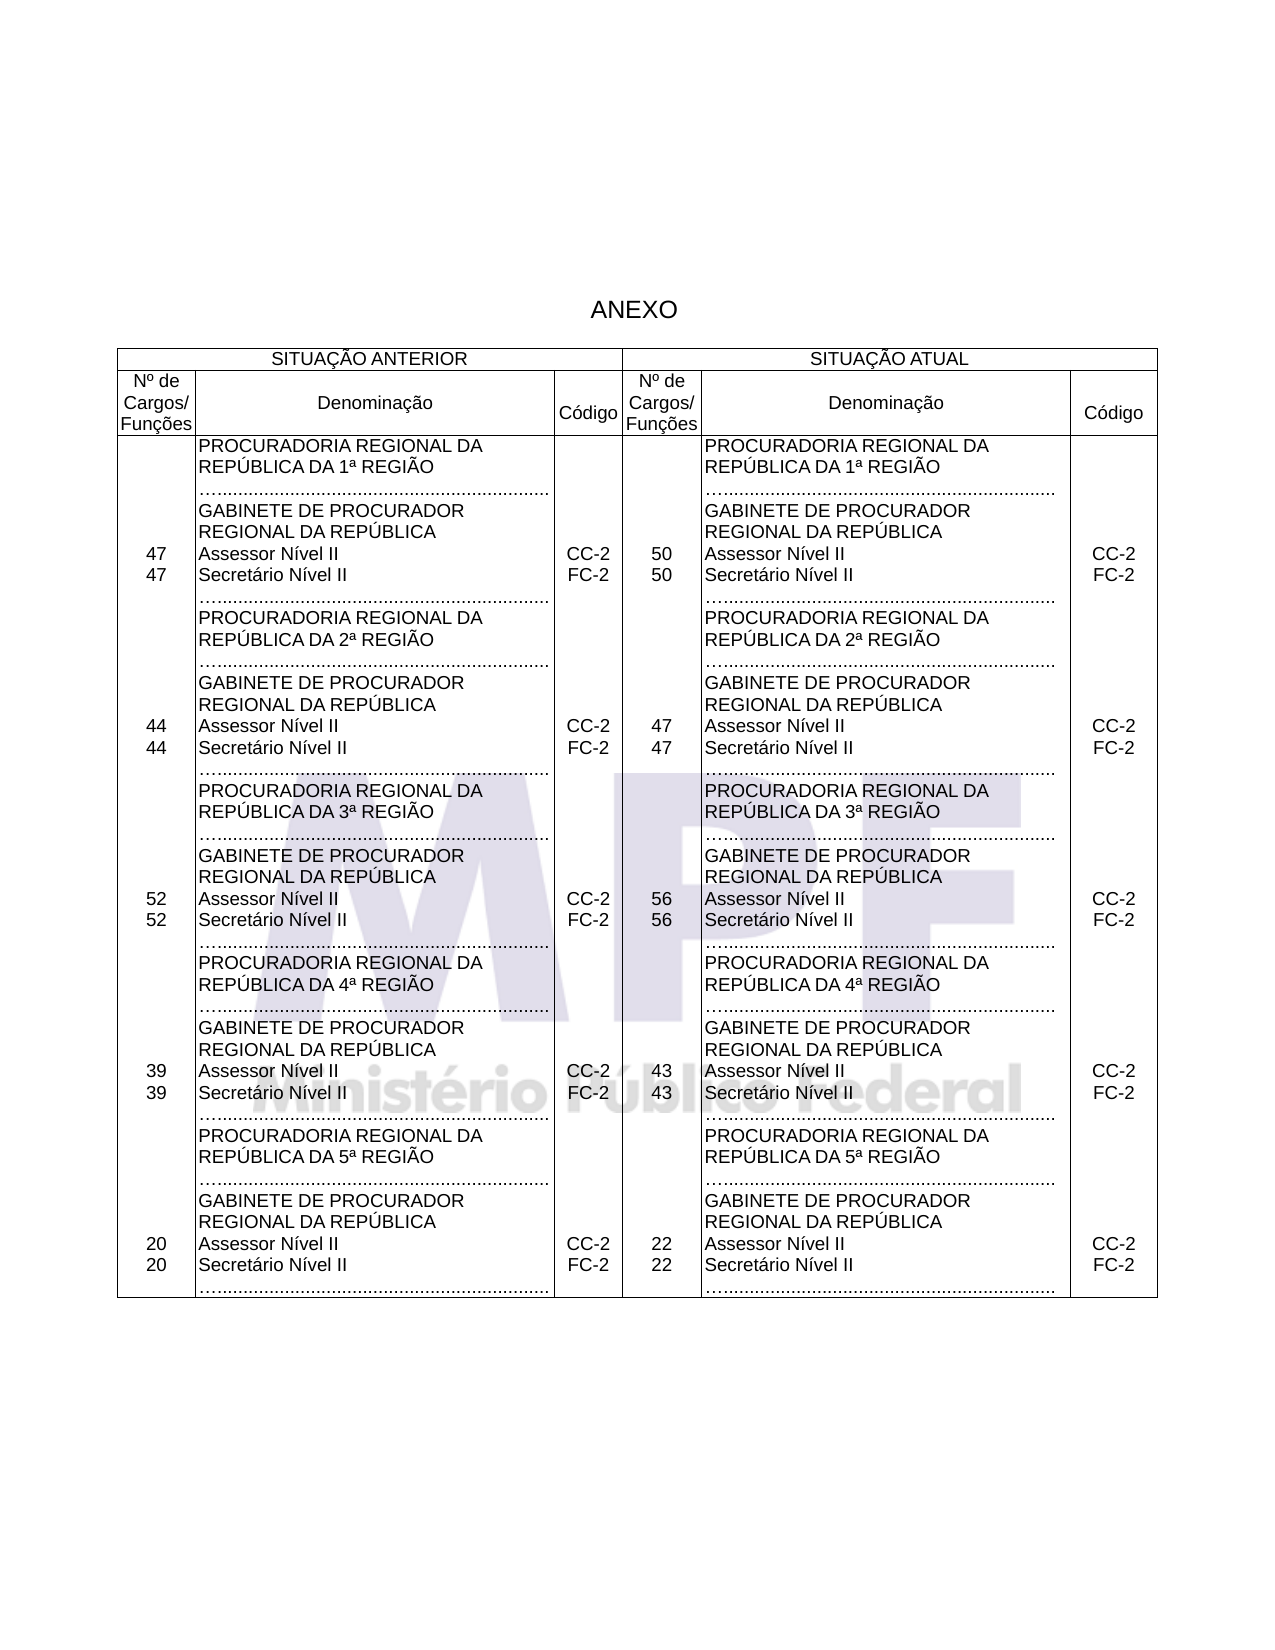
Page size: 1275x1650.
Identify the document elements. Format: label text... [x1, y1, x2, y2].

table_cell FC-2 [555, 564, 622, 586]
table_cell [1071, 1168, 1157, 1189]
table_cell …................................................................ [702, 1168, 1070, 1189]
table_cell [555, 823, 622, 844]
table_cell 52 [118, 888, 195, 909]
table_cell [1071, 758, 1157, 780]
table_cell GABINETE DE PROCURADOR REGIONAL DA REPÚBLICA [702, 844, 1070, 887]
table_cell [118, 844, 195, 887]
table_cell [118, 995, 195, 1017]
table_cell …................................................................ [702, 586, 1070, 607]
table_cell [1071, 478, 1157, 499]
table_cell [118, 1125, 195, 1168]
table_cell 20 [118, 1233, 195, 1254]
table_cell Secretário Nível II [702, 1082, 1070, 1103]
table_cell 47 [623, 737, 701, 758]
table_cell [118, 758, 195, 780]
table_cell Denominação [196, 371, 554, 434]
table_cell [118, 436, 195, 478]
table_cell …................................................................ [702, 1276, 1070, 1297]
table_cell [623, 1017, 701, 1060]
table_cell [623, 1125, 701, 1168]
table_cell [118, 607, 195, 650]
table_cell [555, 586, 622, 607]
table_cell 22 [623, 1233, 701, 1254]
table_cell [1071, 1125, 1157, 1168]
table_cell …................................................................ [196, 931, 554, 952]
table_cell PROCURADORIA REGIONAL DA REPÚBLICA DA 1ª REGIÃO [702, 436, 1070, 478]
table_cell [1071, 1017, 1157, 1060]
table_cell …................................................................ [196, 1103, 554, 1125]
table_cell [118, 1189, 195, 1232]
table_cell 47 [118, 543, 195, 564]
table_cell PROCURADORIA REGIONAL DA REPÚBLICA DA 2ª REGIÃO [702, 607, 1070, 650]
table_cell [623, 1276, 701, 1297]
table_cell FC-2 [555, 1082, 622, 1103]
table_cell 52 [118, 909, 195, 931]
table_cell …................................................................ [702, 995, 1070, 1017]
table_cell Secretário Nível II [702, 564, 1070, 586]
table_cell [118, 952, 195, 995]
table_cell [555, 436, 622, 478]
table_cell …................................................................ [196, 758, 554, 780]
table_cell FC-2 [1071, 1254, 1157, 1276]
table_cell GABINETE DE PROCURADOR REGIONAL DA REPÚBLICA [196, 1017, 554, 1060]
table_cell Assessor Nível II [196, 1233, 554, 1254]
table_cell [555, 1189, 622, 1232]
table_cell [118, 672, 195, 715]
table_cell …................................................................ [196, 995, 554, 1017]
table_cell FC-2 [555, 1254, 622, 1276]
table_cell [623, 1168, 701, 1189]
table_cell PROCURADORIA REGIONAL DA REPÚBLICA DA 5ª REGIÃO [702, 1125, 1070, 1168]
table_cell [118, 931, 195, 952]
table_cell [1071, 995, 1157, 1017]
table_cell [555, 780, 622, 823]
table_cell 43 [623, 1060, 701, 1082]
table_cell Secretário Nível II [196, 909, 554, 931]
table_cell [555, 499, 622, 542]
table_cell [555, 952, 622, 995]
table_cell Assessor Nível II [196, 715, 554, 737]
table_cell [555, 995, 622, 1017]
table_cell 44 [118, 715, 195, 737]
table_cell [623, 672, 701, 715]
table_cell [623, 478, 701, 499]
table_cell Secretário Nível II [196, 1082, 554, 1103]
table_cell 47 [118, 564, 195, 586]
table_cell Código [555, 371, 622, 434]
table_cell [118, 780, 195, 823]
table_cell PROCURADORIA REGIONAL DA REPÚBLICA DA 4ª REGIÃO [702, 952, 1070, 995]
table_cell Denominação [702, 371, 1070, 434]
table_cell …................................................................ [196, 478, 554, 499]
table_cell [1071, 1189, 1157, 1232]
table_cell …................................................................ [196, 1276, 554, 1297]
table_cell [1071, 780, 1157, 823]
table_cell [623, 823, 701, 844]
table_cell CC-2 [555, 715, 622, 737]
table_cell 20 [118, 1254, 195, 1276]
table_cell Secretário Nível II [702, 737, 1070, 758]
table_cell GABINETE DE PROCURADOR REGIONAL DA REPÚBLICA [196, 672, 554, 715]
table_cell [118, 1103, 195, 1125]
table_header SITUAÇÃO ATUAL [623, 349, 1157, 370]
table_cell CC-2 [1071, 1233, 1157, 1254]
table_cell [118, 586, 195, 607]
table_cell [555, 1168, 622, 1189]
table_cell [555, 1017, 622, 1060]
table_cell [623, 1103, 701, 1125]
table_cell [118, 1168, 195, 1189]
table_cell [555, 1103, 622, 1125]
table_cell [623, 758, 701, 780]
table_cell …................................................................ [702, 1103, 1070, 1125]
table_cell …................................................................ [702, 823, 1070, 844]
table_cell Secretário Nível II [196, 564, 554, 586]
table_cell [1071, 586, 1157, 607]
table_cell GABINETE DE PROCURADOR REGIONAL DA REPÚBLICA [702, 672, 1070, 715]
table_cell [1071, 607, 1157, 650]
table_cell GABINETE DE PROCURADOR REGIONAL DA REPÚBLICA [702, 1017, 1070, 1060]
table_cell …................................................................ [702, 931, 1070, 952]
table_cell FC-2 [1071, 564, 1157, 586]
table_cell CC-2 [1071, 888, 1157, 909]
table_cell 22 [623, 1254, 701, 1276]
table_cell [1071, 1103, 1157, 1125]
table_cell [1071, 650, 1157, 672]
table_cell PROCURADORIA REGIONAL DA REPÚBLICA DA 2ª REGIÃO [196, 607, 554, 650]
table_cell [623, 995, 701, 1017]
table_cell [118, 650, 195, 672]
table_cell …................................................................ [702, 478, 1070, 499]
table_cell GABINETE DE PROCURADOR REGIONAL DA REPÚBLICA [702, 1189, 1070, 1232]
table_cell PROCURADORIA REGIONAL DA REPÚBLICA DA 3ª REGIÃO [196, 780, 554, 823]
table_cell PROCURADORIA REGIONAL DA REPÚBLICA DA 4ª REGIÃO [196, 952, 554, 995]
table_cell Secretário Nível II [702, 1254, 1070, 1276]
table_cell PROCURADORIA REGIONAL DA REPÚBLICA DA 5ª REGIÃO [196, 1125, 554, 1168]
table_cell 56 [623, 888, 701, 909]
table_cell CC-2 [1071, 1060, 1157, 1082]
table_cell …................................................................ [196, 1168, 554, 1189]
table_cell GABINETE DE PROCURADOR REGIONAL DA REPÚBLICA [196, 499, 554, 542]
table_cell [623, 931, 701, 952]
table_cell Nº de Cargos/ Funções [623, 371, 701, 434]
table_cell [1071, 931, 1157, 952]
table_cell Assessor Nível II [196, 888, 554, 909]
table_cell [623, 586, 701, 607]
table_cell FC-2 [1071, 737, 1157, 758]
table_cell CC-2 [1071, 543, 1157, 564]
table_cell …................................................................ [196, 823, 554, 844]
table_cell [623, 844, 701, 887]
table_cell Assessor Nível II [196, 1060, 554, 1082]
table_cell [555, 672, 622, 715]
table_cell 56 [623, 909, 701, 931]
table_cell [118, 499, 195, 542]
table_cell PROCURADORIA REGIONAL DA REPÚBLICA DA 1ª REGIÃO [196, 436, 554, 478]
table_cell CC-2 [555, 543, 622, 564]
table_cell [555, 1276, 622, 1297]
table_cell [555, 650, 622, 672]
table_cell [118, 1017, 195, 1060]
table_cell 44 [118, 737, 195, 758]
table_cell [623, 436, 701, 478]
table_cell FC-2 [555, 909, 622, 931]
table_cell Nº de Cargos/ Funções [118, 371, 195, 434]
table_cell [1071, 672, 1157, 715]
table_cell [555, 844, 622, 887]
table_cell FC-2 [1071, 909, 1157, 931]
table_cell CC-2 [555, 888, 622, 909]
table_cell CC-2 [555, 1233, 622, 1254]
table_cell [555, 478, 622, 499]
table_cell [555, 1125, 622, 1168]
table_cell Assessor Nível II [196, 543, 554, 564]
table_cell [555, 931, 622, 952]
table_cell [623, 952, 701, 995]
table_cell Código [1071, 371, 1157, 434]
table_cell GABINETE DE PROCURADOR REGIONAL DA REPÚBLICA [702, 499, 1070, 542]
table_cell [1071, 823, 1157, 844]
table_cell 39 [118, 1060, 195, 1082]
table_cell [118, 1276, 195, 1297]
table_cell Assessor Nível II [702, 1233, 1070, 1254]
table_cell [118, 478, 195, 499]
table_cell FC-2 [555, 737, 622, 758]
table_cell 50 [623, 564, 701, 586]
table_cell [118, 823, 195, 844]
table_cell Secretário Nível II [196, 737, 554, 758]
table_cell [555, 607, 622, 650]
table_cell 50 [623, 543, 701, 564]
table_cell …................................................................ [196, 586, 554, 607]
table_cell [1071, 1276, 1157, 1297]
table_cell Secretário Nível II [702, 909, 1070, 931]
table_cell [1071, 499, 1157, 542]
table_cell 43 [623, 1082, 701, 1103]
table_cell [1071, 952, 1157, 995]
table_cell Assessor Nível II [702, 543, 1070, 564]
table_cell [623, 607, 701, 650]
table_cell 47 [623, 715, 701, 737]
table_cell [623, 780, 701, 823]
table_cell [623, 499, 701, 542]
table_cell …................................................................ [702, 650, 1070, 672]
table_cell [1071, 844, 1157, 887]
table_cell …................................................................ [196, 650, 554, 672]
table_cell [623, 1189, 701, 1232]
table_cell Assessor Nível II [702, 1060, 1070, 1082]
table_cell [1071, 436, 1157, 478]
table_cell Assessor Nível II [702, 888, 1070, 909]
table_cell FC-2 [1071, 1082, 1157, 1103]
table_cell Assessor Nível II [702, 715, 1070, 737]
table_cell GABINETE DE PROCURADOR REGIONAL DA REPÚBLICA [196, 1189, 554, 1232]
table_cell CC-2 [1071, 715, 1157, 737]
table_cell [623, 650, 701, 672]
table_cell CC-2 [555, 1060, 622, 1082]
table_cell 39 [118, 1082, 195, 1103]
text ANEXO [118, 295, 1157, 324]
table_cell Secretário Nível II [196, 1254, 554, 1276]
table_cell …................................................................ [702, 758, 1070, 780]
table_cell [555, 758, 622, 780]
table_cell PROCURADORIA REGIONAL DA REPÚBLICA DA 3ª REGIÃO [702, 780, 1070, 823]
table_cell GABINETE DE PROCURADOR REGIONAL DA REPÚBLICA [196, 844, 554, 887]
table_header SITUAÇÃO ANTERIOR [118, 349, 622, 370]
